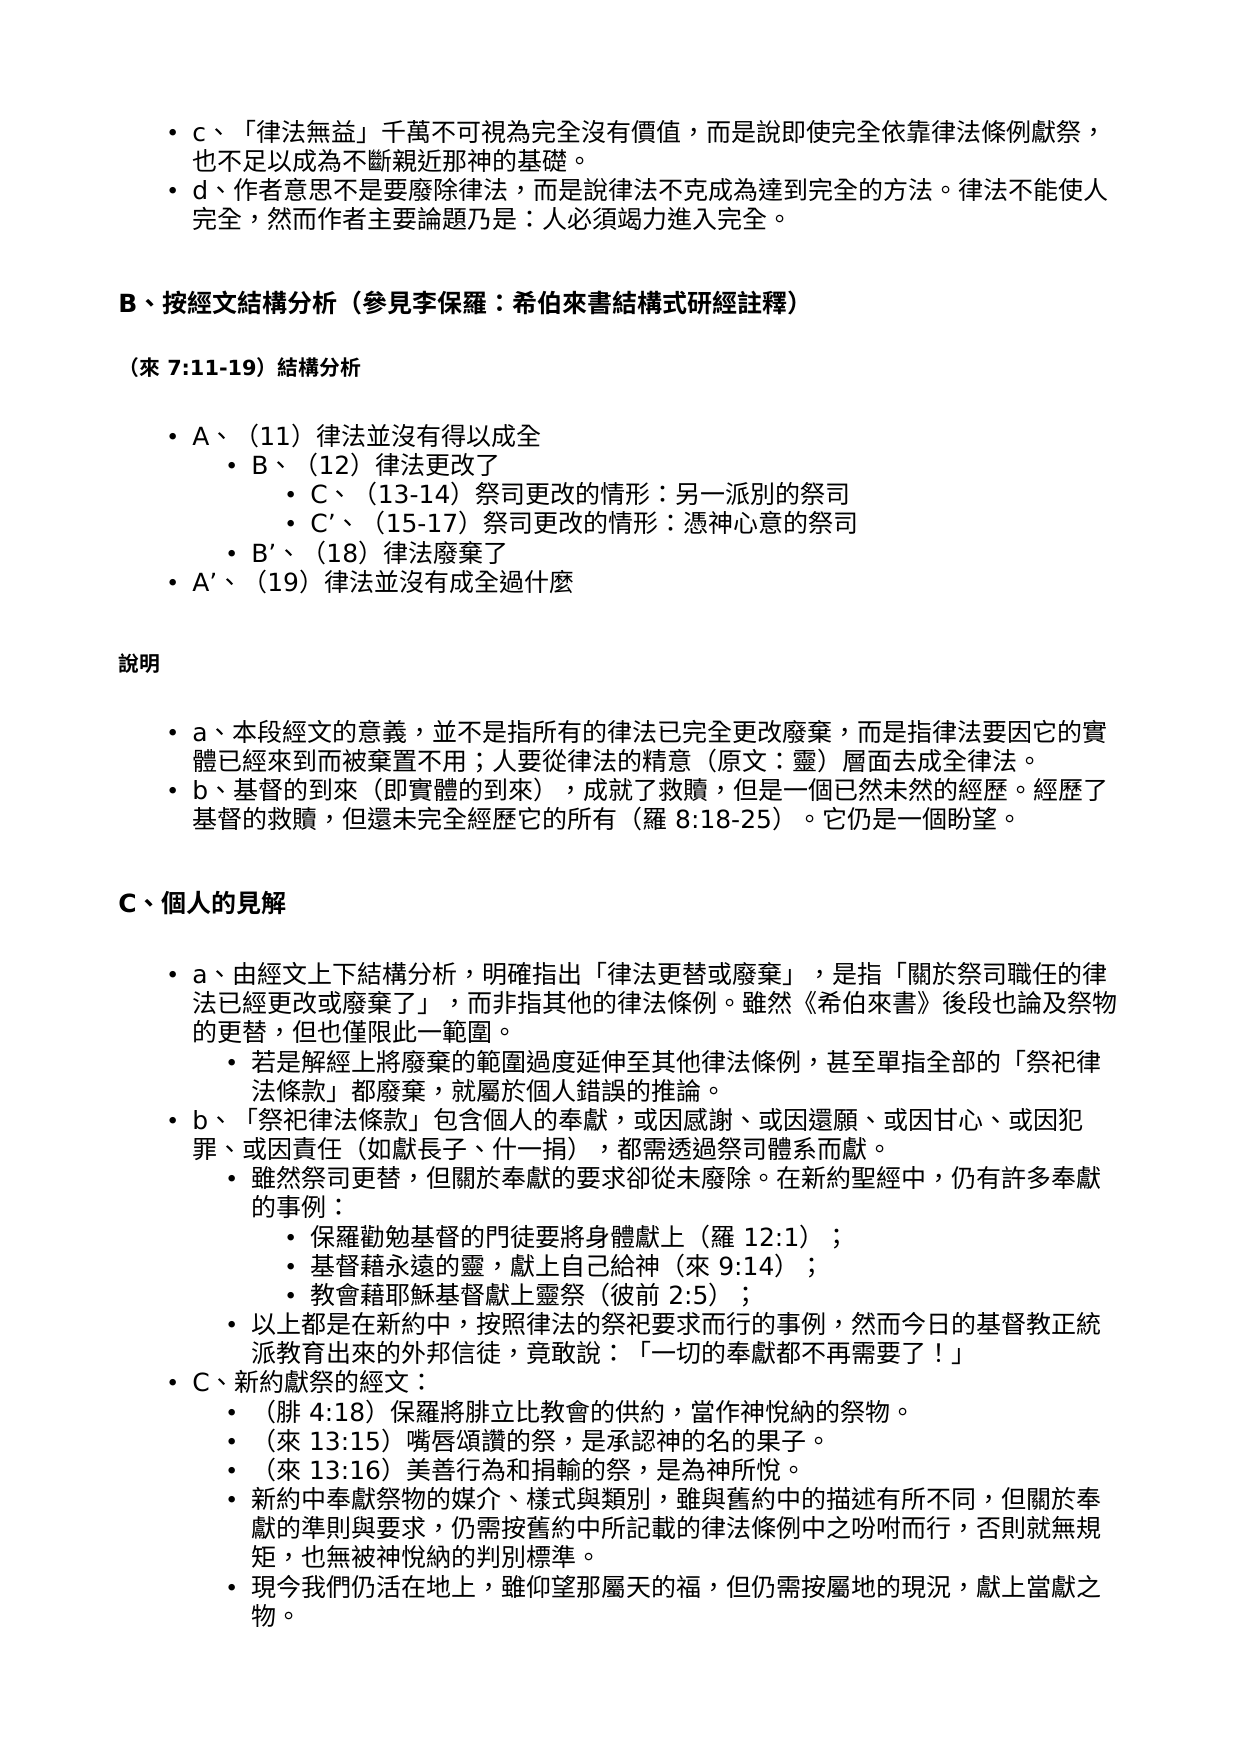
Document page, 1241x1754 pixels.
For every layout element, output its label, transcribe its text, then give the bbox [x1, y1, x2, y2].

list 新約中奉獻祭物的媒介、樣式與類別，雖與舊約中的描述有所不同，但關於奉獻的準則與要求，仍需按舊約中所記載的律法條例中之吩咐而行，否則就無規矩，也無被神悅納的判別標準。 [236, 1485, 1122, 1573]
list B、（12）律法更改了 [236, 451, 1122, 481]
list 保羅勸勉基督的門徒要將身體獻上（羅 12:1）； [295, 1223, 1122, 1252]
list C、新約獻祭的經文： [177, 1368, 1122, 1398]
list A、（11）律法並沒有得以成全 [177, 422, 1122, 451]
list （來 13:15）嘴唇頌讚的祭，是承認神的名的果子。 [236, 1427, 1122, 1456]
list 雖然祭司更替，但關於奉獻的要求卻從未廢除。在新約聖經中，仍有許多奉獻的事例： [236, 1164, 1122, 1223]
list b、「祭祀律法條款」包含個人的奉獻，或因感謝、或因還願、或因甘心、或因犯罪、或因責任（如獻長子、什一捐），都需透過祭司體系而獻。 [177, 1106, 1122, 1164]
subtitle C、個人的見解 [118, 889, 1122, 918]
list C、（13-14）祭司更改的情形：另一派別的祭司 [295, 481, 1122, 510]
list 現今我們仍活在地上，雖仰望那屬天的福，但仍需按屬地的現況，獻上當獻之物。 [236, 1573, 1122, 1631]
list c、「律法無益」千萬不可視為完全沒有價值，而是說即使完全依靠律法條例獻祭，也不足以成為不斷親近那神的基礎。 [177, 118, 1122, 176]
list A’、（19）律法並沒有成全過什麼 [177, 568, 1122, 597]
list a、本段經文的意義，並不是指所有的律法已完全更改廢棄，而是指律法要因它的實體已經來到而被棄置不用；人要從律法的精意（原文：靈）層面去成全律法。 [177, 718, 1122, 776]
list （來 13:16）美善行為和捐輸的祭，是為神所悅。 [236, 1456, 1122, 1485]
list 基督藉永遠的靈，獻上自己給神（來 9:14）； [295, 1252, 1122, 1281]
list 教會藉耶穌基督獻上靈祭（彼前 2:5）； [295, 1281, 1122, 1310]
list 若是解經上將廢棄的範圍過度延伸至其他律法條例，甚至單指全部的「祭祀律法條款」都廢棄，就屬於個人錯誤的推論。 [236, 1048, 1122, 1106]
list b、基督的到來（即實體的到來），成就了救贖，但是一個已然未然的經歷。經歷了基督的救贖，但還未完全經歷它的所有（羅 8:18-25）。它仍是一個盼望。 [177, 776, 1122, 834]
list C’、（15-17）祭司更改的情形：憑神心意的祭司 [295, 510, 1122, 539]
subtitle （來 7:11-19）結構分析 [118, 356, 1122, 380]
list d、作者意思不是要廢除律法，而是說律法不克成為達到完全的方法。律法不能使人完全，然而作者主要論題乃是：人必須竭力進入完全。 [177, 176, 1122, 235]
list B’、（18）律法廢棄了 [236, 539, 1122, 568]
subtitle B、按經文結構分析（參見李保羅：希伯來書結構式研經註釋） [118, 289, 1122, 318]
subtitle 說明 [118, 652, 1122, 676]
list 以上都是在新約中，按照律法的祭祀要求而行的事例，然而今日的基督教正統派教育出來的外邦信徒，竟敢說：「一切的奉獻都不再需要了！」 [236, 1310, 1122, 1368]
list （腓 4:18）保羅將腓立比教會的供約，當作神悅納的祭物。 [236, 1398, 1122, 1427]
list a、由經文上下結構分析，明確指出「律法更替或廢棄」，是指「關於祭司職任的律法已經更改或廢棄了」，而非指其他的律法條例。雖然《希伯來書》後段也論及祭物的更替，但也僅限此一範圍。 [177, 960, 1122, 1048]
